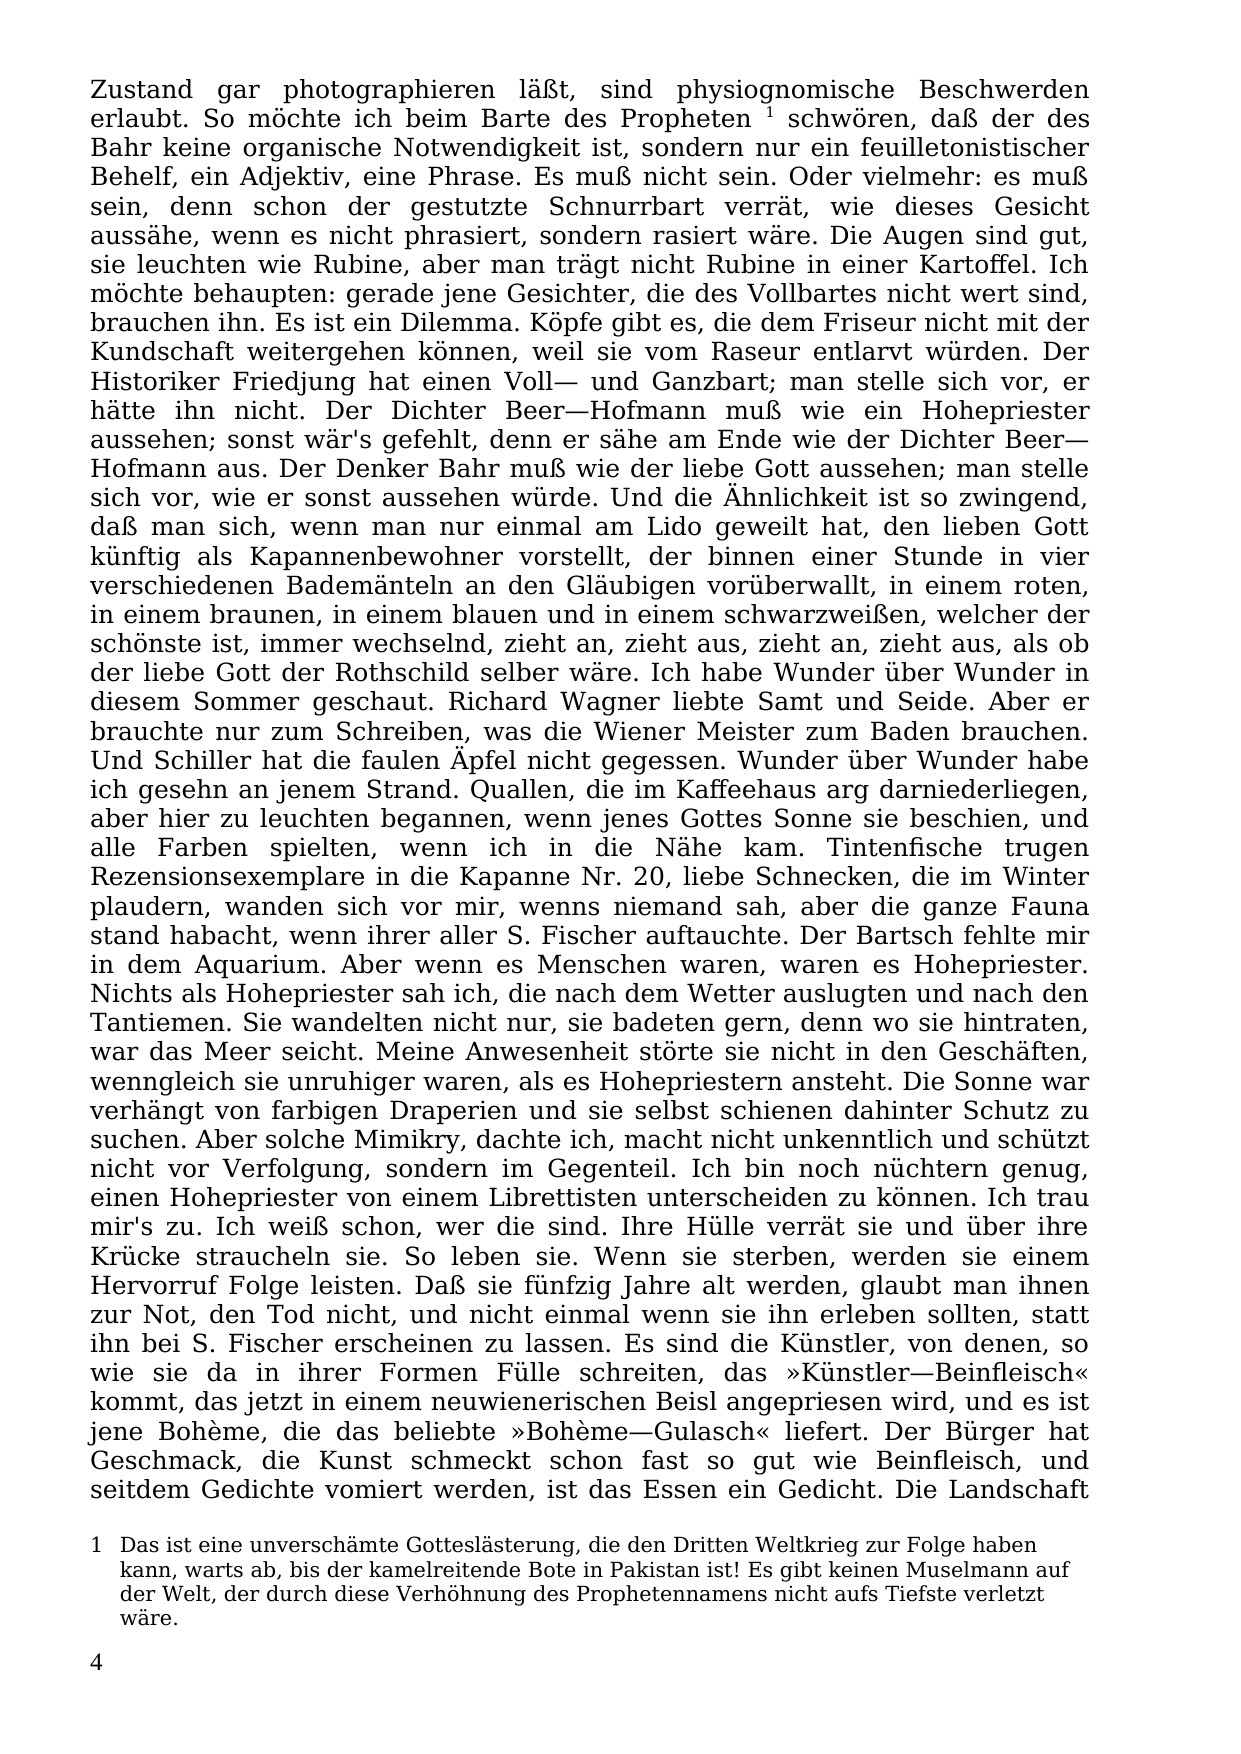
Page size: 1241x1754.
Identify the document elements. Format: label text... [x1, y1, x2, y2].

text Das ist eine unverschämte Gotteslästerung, die den Dritten Weltkrieg zur Folge haben kann, warts ab, bis der kamelreitende Bote in Pakistan ist! Es gibt keinen Muselmann auf der Welt, der durch diese Verhöhnung des Prophetennamens nicht aufs Tiefste verletzt wäre. [90, 1533, 1091, 1631]
text Zustand gar photographieren läßt, sind physiognomische Beschwerden erlaubt. So möchte ich beim Barte des Propheten schwören, daß der des Bahr keine organische Notwendigkeit ist, sondern nur ein feuilletonistischer Behelf, ein Adjektiv, eine Phrase. Es muß nicht sein. Oder vielmehr: es muß sein, denn schon der gestutzte Schnurrbart verrät, wie dieses Gesicht aussähe, wenn es nicht phrasiert, sondern rasiert wäre. Die Augen sind gut, sie leuchten wie Rubine, aber man trägt nicht Rubine in einer Kartoffel. Ich möchte behaupten: gerade jene Gesichter, die des Vollbartes nicht wert sind, brauchen ihn. Es ist ein Dilemma. Köpfe gibt es, die dem Friseur nicht mit der Kundschaft weitergehen können, weil sie vom Raseur entlarvt würden. Der Historiker Friedjung hat einen Voll— und Ganzbart; man stelle sich vor, er hätte ihn nicht. Der Dichter Beer—Hofmann muß wie ein Hohepriester aussehen; sonst wär's gefehlt, denn er sähe am Ende wie der Dichter Beer—Hofmann aus. Der Denker Bahr muß wie der liebe Gott aussehen; man stelle sich vor, wie er sonst aussehen würde. Und die Ähnlichkeit ist so zwingend, daß man sich, wenn man nur einmal am Lido geweilt hat, den lieben Gott künftig als Kapannenbewohner vorstellt, der binnen einer Stunde in vier verschiedenen Bademänteln an den Gläubigen vorüberwallt, in einem roten, in einem braunen, in einem blauen und in einem schwarzweißen, welcher der schönste ist, immer wechselnd, zieht an, zieht aus, zieht an, zieht aus, als ob der liebe Gott der Rothschild selber wäre. Ich habe Wunder über Wunder in diesem Sommer geschaut. Richard Wagner liebte Samt und Seide. Aber er brauchte nur zum Schreiben, was die Wiener Meister zum Baden brauchen. Und Schiller hat die faulen Äpfel nicht gegessen. Wunder über Wunder habe ich gesehn an jenem Strand. Quallen, die im Kaffeehaus arg darniederliegen, aber hier zu leuchten begannen, wenn jenes Gottes Sonne sie beschien, und alle Farben spielten, wenn ich in die Nähe kam. Tintenfische trugen Rezensionsexemplare in die Kapanne Nr. 20, liebe Schnecken, die im Winter plaudern, wanden sich vor mir, wenns niemand sah, aber die ganze Fauna stand habacht, wenn ihrer aller S. Fischer auftauchte. Der Bartsch fehlte mir in dem Aquarium. Aber wenn es Menschen waren, waren es Hohepriester. Nichts als Hohepriester sah ich, die nach dem Wetter auslugten und nach den Tantiemen. Sie wandelten nicht nur, sie badeten gern, denn wo sie hintraten, war das Meer seicht. Meine Anwesenheit störte sie nicht in den Geschäften, wenngleich sie unruhiger waren, als es Hohepriestern ansteht. Die Sonne war verhängt von farbigen Draperien und sie selbst schienen dahinter Schutz zu suchen. Aber solche Mimikry, dachte ich, macht nicht unkenntlich und schützt nicht vor Verfolgung, sondern im Gegenteil. Ich bin noch nüchtern genug, einen Hohepriester von einem Librettisten unterscheiden zu können. Ich trau mir's zu. Ich weiß schon, wer die sind. Ihre Hülle verrät sie und über ihre Krücke straucheln sie. So leben sie. Wenn sie sterben, werden sie einem Hervorruf Folge leisten. Daß sie fünfzig Jahre alt werden, glaubt man ihnen zur Not, den Tod nicht, und nicht einmal wenn sie ihn erleben sollten, statt ihn bei S. Fischer erscheinen zu lassen. Es sind die Künstler, von denen, so wie sie da in ihrer Formen Fülle schreiten, das »Künstler—Beinfleisch« kommt, das jetzt in einem neuwienerischen Beisl angepriesen wird, und es ist jene Bohème, die das beliebte »Bohème—Gulasch« liefert. Der Bürger hat Geschmack, die Kunst schmeckt schon fast so gut wie Beinfleisch, und seitdem Gedichte vomiert werden, ist das Essen ein Gedicht. Die Landschaft [90, 75, 1091, 1504]
